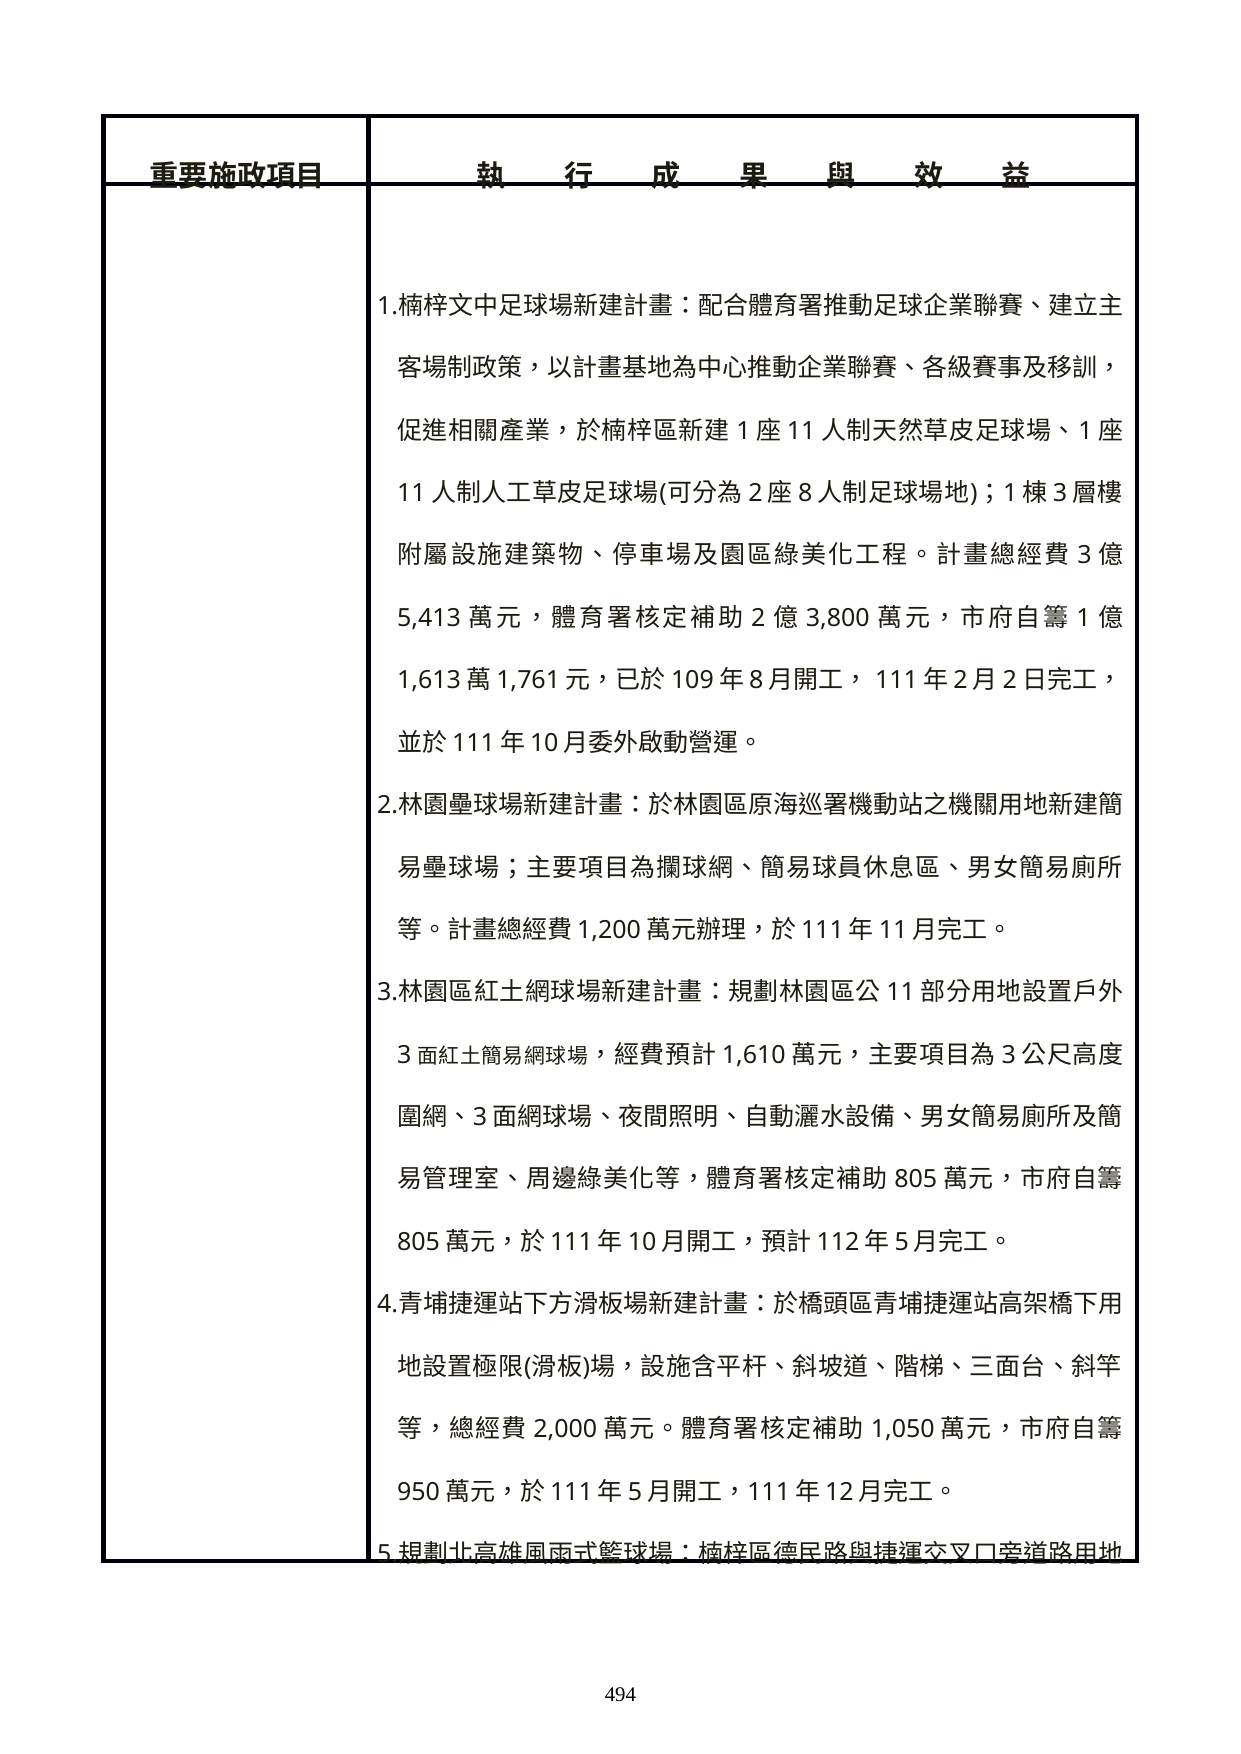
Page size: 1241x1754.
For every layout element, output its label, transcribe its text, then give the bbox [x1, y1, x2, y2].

table_header 重要施政項目 [106, 118, 366, 181]
table_cell 依據行政區人口數及密度、交通易達性、基地土地條件、市場需求、市府財源等條件進行綜整評估，整合跨局處資源以新建、媒合校園、活化現有場館及空間，完善既有運動園區，結合捷運聯開及社宅合建等策略同時進行規劃運動中心。運發局因地制宜目前優先於14個行政區規劃設置14座，包括岡山區、楠梓區、美濃區、三民區、鳳山區、左營區、鼓山區、鹽埕區、前金區、苓雅區、前鎮區、大寮區、小港區及路竹區等行政區，服務人口將近200萬人。現鳳山、苓雅、大寮、美濃及左營等運動中心已委外營運，其餘將於112年至114年陸續完工營運，可望滿足市民各式運動興趣。未來也將逐步擴及其他行政區設置，讓市民就近運動，養成日常習慣。 110年完成鳳山體育館耐震補強工程並連同其他設施點交委外營運廠商完成全區委外，為本市運動場館產業重要里程碑；另鳳山運動場及地下停車場於111年5月完工及對外開放使用，除可滿足園區及週邊停車需求，地上並規劃符合國際足球總會認證的足球場、國家標準認證田徑場，進一步提升園區服務能量。 高雄市楠梓坑運動中心：既有楠梓運動園區游泳池整建一座新式全民運動館。總經費4億100萬元，體育署補助2億元，本府自籌2億100萬元，已於111年8月10日開工，預計113年12月竣工。 高雄市三民運動中心：既有陽明溜冰場拆除新建全民運動館。總經費4億100萬元，體育署補助2億元，本府自籌2億100萬元，已於111年7月29日開工，預計113年12月竣工。 高雄市小港運動中心：小港森林公園內新建全民運動館。總經費4億6,000萬元，體育署補助2億元，台電公司補助1億3,000萬元，中油公司補助1億3,000萬元，已於111年8月25日工程決標，預計113年12月竣工。 高雄市岡山運動中心：岡山文化中心土地內興建2樓層運動中心，主要項目為室內溫水游泳池25M*8(含身障坡道)、綜合球場(羽球場及籃球)、健身房、多功能教室等)，計畫總經費2億5,000萬元，已於111年8月開工，預計113年12月完工。 高雄市苓雅運動中心：110年編列2,500萬元規劃、整建及200萬元委外作業經費，優先整建中正技擊館2樓增設行政辦公室、5樓改建為飛輪教室、瑜珈教室、TRX教室、健身房，111年2月委外營運。另111年編列1871萬元辦理苓雅運動中心外牆彩繪已於111年6月開工，10月竣工。另中心內無障礙體適能教室委託「中華民國身心障礙者休閒運動推廣協會」營運管理，辦理825堂團體課程服務4,522人次，到館自主訓練780人次，辦理11堂社區宣導共計服務133人次，辦理7堂研習課程共計62人次參與(截至111年12月底止)。 高雄市左營運動中心：高雄國家體育場尾翼空間利用設置健身房、瑜珈等多功能教室、體適能訓練場整體委外規劃，已於111年2月委託「財團法人高雄市基督教青年會(YMCA)」營運，並於7月對外開放，開放天數184日，使用人數25,784人次(截至111年12月底止)。 高雄市鼓山運動中心：中山國小舊校區空間規劃設置，已於111年10月完成工程決標，預計112年1月開工，113年12月竣工。 盤點多區學校空間規劃為健身房、韻律教室等，結合校內綜合球場或羽球場、游泳池等體育設施，整體委外民間業者經營，提高使用效率及節省經費；目前已辦理4校整修工程規劃設計作業，包括高雄市美濃運動中心(美濃國中體育館)已於111年9月30日竣工、111年10月正式對外營運；高雄市前鎮運動中心(瑞祥高中體育館)已於111年9月竣工、112年1月正式開放營運；高雄市鹽埕運動中心(鹽埕國中體育館)已於111年11月竣工、預計於112年3月正式開放營運；高雄市前金運動中心(前金國小活動中心)已於111年10月3日開工，預計112年8月竣工，委外營運刻正辦理勞務採購招標相關作業中；路竹運動中心(路竹高中運動館)，刻正辦理勞務採購招標，預計114年7月完工。 高雄市大寮運動中心：111年與輔英科大合作冠名設置大寮運動中心，利用大學既有運動設施及空間，擴大對外開放時段及增加課程，轉變為社區大學城的複合式運動中心。設施空間包括健身房(含重量訓練室、環狀運動室、輕適能飛輪室)、戶外游泳池(開放4-11月)、技擊區、室內綜合球場(籃球場2面全場或羽球場8面)、室內排球場、桌球場、撞球場等，提供大寮地區民眾平價多元運動選擇。統計至12月31日，共服務36,132人次，其中服務65歲以上長者共1,241人次。大寮運動中心發揮其學用合一特色，辦理36場樂齡及社區運動指導公益活動，服務814人次，65歲以上長者654人次及身障者10人次。除創造學生就業，亦提供學生實習場域與機會，實踐大學社會責任。 大寮運動中心發揮其學用合一特色，辦理36場樂齡及社區運動指導公益活動，服務814人次，65歲以上長者654人次及身障者10人次。除創造學生就業，亦提供學生實習場域與機會，實踐大學社會責任。另也結合多元師資優勢，辦理25場次運動推廣課程，包含太鼓達人班(樂齡)、銀髮舞力班(樂齡)、核心肌群訓練瑜珈班、暑期游泳訓練班、肌力有氧班、成人及幼兒羽球、幼兒足球、TRX懸吊訓練班、健身體態雕塑訓練班、TRX綜合性體適能訓練班等。此外，開設證照研習課程，包含銀髮族團體活動設計指導員、樂齡健身運動C級指導員、救生員訓練班、水上安全暨游泳能力認證營及水上自救技巧研習活動、CPR+AED基本救命術研習暨考證班、整合式運動按摩證照班等，統計至12月31日，累計220人取得相關證照。 楠梓文中足球場新建計畫：配合體育署推動足球企業聯賽、建立主客場制政策，以計畫基地為中心推動企業聯賽、各級賽事及移訓，促進相關產業，於楠梓區新建1座11人制天然草皮足球場、1座11人制人工草皮足球場(可分為2座8人制足球場地)；1棟3層樓附屬設施建築物、停車場及園區綠美化工程。計畫總經費3億5,413萬元，體育署核定補助2億3,800萬元，市府自籌1億1,613萬1,761元，已於109年8月開工， 111年2月2日完工，並於111年10月委外啟動營運。 林園壘球場新建計畫：於林園區原海巡署機動站之機關用地新建簡易壘球場；主要項目為攔球網、簡易球員休息區、男女簡易廁所等。計畫總經費1,200萬元辦理，於111年11月完工。 林園區紅土網球場新建計畫：規劃林園區公11部分用地設置戶外3面紅土簡易網球場，經費預計1,610萬元，主要項目為3公尺高度圍網、3面網球場、夜間照明、自動灑水設備、男女簡易廁所及簡易管理室、周邊綠美化等，體育署核定補助805萬元，市府自籌805萬元，於111年10月開工，預計112年5月完工。 青埔捷運站下方滑板場新建計畫：於橋頭區青埔捷運站高架橋下用地設置極限(滑板)場，設施含平杆、斜坡道、階梯、三面台、斜竿等，總經費2,000萬元。體育署核定補助1,050萬元，市府自籌950萬元，於111年5月開工，111年12月完工。 規劃北高雄風雨式籃球場：楠梓區德民路與捷運交叉口旁道路用地(楠梓段二小段114號)，面積約7,086平方公尺新建風雨式籃球場，本案都市計畫本府業依111年11月2日高市府都發規字第11135189700號公告發布實施，本局續研擬計畫向體育署申請補助經費興建中。 中正運動場田徑跑道更新計畫：為辦理中正運動場田徑場損壞全面更新，提供民眾優質運動環境，總經費計2,980萬元，體育署核定補助2,086萬元，市府自籌894萬元，111年6月完工。 茄萣運動公園整體改造計畫：為改善茄萣運動公園設施環境，規劃既有籃球場整修、既有紅土網球場改建為壓克力地坪符合當地使用管理、新設排球場，另搭配民間廠商租賃建置太陽能發電鋼棚改造為太陽能光電球場，提昇運動環境，總經費計1,200萬元，體育署核定補助840萬元，市府自籌360萬元，111年5月完工。 國際游泳池設施改善計畫：為完善國際游泳池作為國際賽事及選手訓練場地，盤整泳池、屋頂漏水、照明、跳水台、賽務空間及廁所等設施，規劃整體設備更新、空間改造及無障礙設施改善，提供民眾優質運動環境，總經費計7,500萬元，體育署核定補助5,250萬元，市府自籌2,250萬元，111年3月開工，預計112年9月完工。 111年度零星整修工程編列935萬8,320元，辦理大坪頂運動公園圍網鐵支架保護墊、新增場地噴水設備、五甲社區籃球場地坪面層整修、籃球座更新、夜間照明更新、旗山運動場男女廁所前走道及司令台前廣場既有地坪整修，已於111年7月完工。 運動發展局轄管運動場館共70處，除31處為自管外，依據本市運動場地認養辦法辦理場地認養，由在地體育團體或企業認養開放市民使用之場地，以提高管理績效及場地使用率，目前民間團體認養運動場館計7處：三民木球場、三民槌球場、岡山槌球場、三民羽球場、路竹體育園區沙灘巧固球場、青少年運動園區籃網球場及匹克球場。 為促進民間參與運動場館經營，持續評估所屬運動場館委外經營管理或透過促參由民間參與經營之可能性，目前依「政府採購法」辦理委外運動場館計有11處，分為民生網球場、大寮游泳池、大社游泳池、五甲網球場、楠梓足球場、苓雅運動中心、陽明網球中心、國際游泳池室外池、興仁棒球場、鳳山慢速壘球場及大坪頂運動公園壘球場，另有鳳山運動場、鳳山運動場廣場、大寮運動公園、三民游泳池、東門游泳池及甲仙游泳池等刻正辦理委外事宜；另依「高雄市政府財政局經管市有非公用不動產租金及出租作業規定」辦理蓮池潭水域運動訓練中心之標租作業，蓮池潭水域運動中心1樓已於111年5月完成標租作業，刻正辦理2樓之標租作業；及依「促進民間參與公共建設法」由民間參與經營計有鳳山運動園區6場館及高雄市現代化綜合體育館(又稱高雄巨蛋)等，合計共7處，另有4處刻正辦理促進民間參與公共建設前置作業中，計有高雄市楠仔坑運動中心、鹽埕羽球館、高雄市小港運動中心及高雄市三民運動中心等。 為活化場館、提高場館使用率及使場館得以就近獲得妥適維護管理，目前由機關學校代管運動場館計中正壘球場、勞工壘球場、陽明棒球場等16處。 為掌握各場館營運狀況並提升服務品質，依自管、認養、委外及代管不同經管樣態，除落實自主管理外，並訂定自管業務檢核計畫，以及認養、委外及代管訪視計畫，並配合不定時訪視，有效落實場館管理。另依據體育署訂定之「公共運動設施設置及管理辦法」，每年辦理本市轄區內公共運動設施營運管理維護情形之考核。 澄清湖棒球場位屬經貿都會核心，本計畫參考捷運桃園運動園區站，為結合桃園棒球場及捷運站以TOD開發環球購物中心以及住宅之案例，依都市發展局所提之「變更澄清湖特定區計畫」，結合TOD場站發展，以大眾運輸系統為主幹，帶動周邊運動休閒健康產業發展，以澄清湖棒球場為核心打造澄清湖棒球休閒園區，經費預估新台幣2億2,435萬元，預計112年6月工程上網公告，113年5月完工。 為持續培育及照顧本市具發展潛力之基層運動選手，依據「高雄市績優運動選手訓練補助金發給辦法」補助本市全國運動會獲前三名菁英選手每月訓練補助金為金牌選手－個人項目每人每月2萬元、團體項目每人每月1萬2,000元；銀牌選手－個人項目每人每月1萬2,000元、團體項目每人每月8,000元；銅牌選手－個人項目每人每月8,000元、團體項目每人每月6,000元。110年核發264名選手訓練補助金計2,702萬8,000元、111年核發245名選手訓練補助金計2,861萬6,000元，核發金額增加158萬8,000元。 經綜合考量執行成效及參考其他直轄市核發體育獎助金情形，本市教練獎助金部分有偏低之情形，且因優秀選手養成不易，為鼓勵長期付出及訓練辛勞之教練，以期留住優秀選手及教練，俾其厚植養成本市選手，以提升競技水準，激勵競技成績表現，爰於111年7月18日修正「高雄市體育獎助金發給辦法」（下稱本辦法）部分條文。修正提高全國運動會及全國身心障礙國民運動會第一名及第二名之教練獎助金基準。增列領有本市一年居留證之未成年績優選手，得申請全國單項運動競賽獎助金。 111年依據本辦法獎助本市選手及教練參加全國單項運動競賽獲前三名者，共計1,204項次，核發獎助金1,145萬539元；獎助本市選手、教練參加｢全國全國身心障礙國民運動會」成績優良者者，共計223項次，核發獎助金665萬8,998元；獎助本市選手、教練及體育團體參加｢全民運動會」成績優良者，共計574項次，核發獎助金1,851萬2,000元。獎助本市選手參加2022年第11屆伯明罕世界運動會、補發2012倫敦奧林匹克運動會(遞補)、世界盃及亞洲盃等，共計15項次，核發獎助金177萬。 2022第11屆伯明罕世界運動會本市籍選手獲2銀3銅，計健力、滑輪溜冰、女子壘球等3項目，核發獎助金72萬元；2021第41屆世界女子暨第50屆世界男子健力錦標賽本市籍選手謝宗庭、林逸鈞獲1銀1銅，核發獎助金15萬元。 本市110年7月起首次試辦運動科學輔助訓練計畫，111年度持續辦理，委由正修科大團隊統籌執行。針對本市具奪牌機會的選手，導入運動科學數據化分析，監控選手訓練情況，提供教練調整參考，提升訓練成效。透過正修科大團隊各項專業的檢測設備，提供各單項選手多項檢測，分析選手體能，提供教練訓練課表調整建議、選手動作修正建議等；整合小港醫院及長庚醫院配合透過運動醫學與防護照顧，提供選手營養分析及個別飲食建議，協助選手調整身體至最佳狀態，全國運動會期間也提供隨隊防護員，協助傷害防護，掌握選手健康狀態。 本市辦理運動科學輔助競技運動訓練計畫，111年邁入第2年，111年4月至11月，動作技術分析檢測計執行340人次、運動生理數據檢測執行1,176人次、耐力機能檢測執行307人次、基本體能檢測執行1,352人次、身體組成數據檢測計執行450人次；透過量化解讀選手訓練狀況，在數據逐漸建立及運動科學輔助計畫持續執行下，可以有效提升本市運動選手表現，降低傷害風險。 1.111年全民運動會於111年10月8至13日假嘉義縣舉行，本市共派出1,020名選手教練參賽，共參加30個競賽項目，最終共獲40金、39銀、33銅，總積分134.5，獲「司法院院長獎（全國第五名）」，總排名較上屆成績持平，惟金牌數、總獎牌數超越上屆。 2.本屆賽事合計發放參賽補助費457萬2,200元、優勝獎金1,851萬2,000元，培訓費150萬，較上屆增加1.5倍、交通補助提升至高鐵票價等級；在成績方面，滑輪溜冰曲棍球、躲避球、健力、沙灘手球、太極拳等競賽種類皆取得相當優異的成績，其中謝宗庭於健力66公斤級獲得金牌，創下12連霸紀錄；本市女子沙灘手球完成2連霸、男女子組滑輪溜冰曲棍球代表隊獲該項目4金中的3金、傳統體育太極拳則超越上屆獲7金。 接續高雄全家海神職業籃球隊及高雄鋼鐵人職業籃球隊崛起，高雄全家海神以高雄巨蛋為主場館，主場首戰吸引近8,000名球迷進場觀賽；高雄鋼鐵人以高雄鳳山體育館為主場館，主場首戰吸引近5,000名球迷進場觀賽。高雄全家海神於T1聯盟元年奪得總冠軍的亮眼成績，此座總冠軍亦為本市職業籃球歷史上首座冠軍盃。 110年起與台電簽署冠名合作，以「高雄台電女子排球隊」名稱參加企業排球聯賽，透過冠名合作，攜手帶動高雄排球運動發展。高雄台電女排於企業17年（2021-2022年）排球甲級聯賽榮獲例行賽第10度冠軍及第6度衛冕挑戰賽冠軍，台電公司將賽事主場週期間門票分潤收入逾45萬元及另外提供30萬元，挹注本市運動發展基金。 台灣鋼鐵集團於111年3月2日正式簽署加盟意向書，4月1日正式遞交營運企劃書，最終在4月27日經由中職（CPBL）常務理監事會議審查資格通過，成為中職第六隊，隊名為「台鋼雄鷹」，並選定高雄澄清湖棒球場作為主場。 為挖掘更多「武林鷹雄」，台鋼雄鷹訂於6月13、15、16假本市澄清湖棒球場辦理「台鋼雄鷹職業棒球隊2022年新人測試會」，吸引457人報名。 2022年中華職棒大聯盟選秀會於7月11日於台中辦理，今年加入高雄在地職棒第六隊的台鋼雄鷹第一次參加選秀會，擁有第一順位選秀權，首輪的狀元籤指名平鎮高中畢業的游擊大物曾子祐成為隊史首位球員，台鋼首次選秀共選26輪30名選手，包括14名投手、3名捕手、7名內野手、6名外野手，第一代雄鷹選手成形，其中有10名選手居住或就讀於高雄，網羅在地球員，是球隊在地化重要方針。 台鋼雄鷹將在2023年進入二軍累積實戰經驗，2024年投入一軍賽事，為迎接2023年賽季開幕，台鋼雄鷹積極和高雄的學校、球隊交流，台鋼雄鷹投入地方棒球振興計劃，111年3月，贊助中正國小棒球隊赴美參加小馬聯盟野馬級（11-12歲組）世界少棒錦標賽，10月台鋼雄鷹造訪高苑工商，客座內野守備教練井端弘和到球場指導高苑工商青棒隊選手，未來台鋼雄鷹將繼續擔任推動本市棒球運動的領頭羊與高雄市政府攜手合作深耕經營高雄棒球運動。 因應運動城市的政策，11月30日在正修科技大學舉辦「運動產業升級實驗論壇」，從體育設計、品牌、行銷、青創等面向進行探討，思考高雄運動城市品牌戰略，以串聯產業鏈方式，打造獨一無二的高雄運動城市品牌價值。 邀請8位各領域的優秀講者，包含知名運動品牌DA VILLAGE的創辦人許明翰、高雄世運LOGO設計的林宏澤教授等，講題囊括了運動產業的創業心得、運動商品的開發歷程、國家賽事與職業賽事視覺設計的創意發想，還有賽事規劃與周邊附加價值的分享，另邀請精誠Brand Studio品牌顧問林郁凌，以運動科技的在地應用與創新為題，分享資訊業界的資源，思考不同面向的拓展模式，為運動產業帶進一股「數位轉型」的風潮，加速跨界串聯的執行效益。 持續積極規劃辦理場館設施委外廠商營運模式，引進民間廠商專業能力及人力，活化並提升場館經營及服務品質，促進在地運動場館經營產業發展、培育在地場館營運專業人力。 高雄市楠仔坑運動中心營運移轉案促參前置作業：促參前置作業已於110年11月完成初審、舉行公聽會，期於112年10月成功推案、完成簽約，以嶄新運動設施、平民化收費、專業運動指導及複合式休閒娛樂機能，讓高雄市市民運動有勁、幸福有感。 高雄市三民運動中心招商作業： 於110年8月籌辦促參前置作業委託專業服務案，並於110年10月8日由十方都市開發顧問有限公司議價決標，期委託專業顧問公司依促參程序成功招商，預計112年12月評選最優案件申請人。 高雄市小港運動中心招商作業： 於110年8月籌辦促參前置作業委託專業服務案，並於110年10月18日由高雄港區土地開發股份有限公司議價決標，期委託專業顧問公司依促參程序成功招商，預計112年12月評選最優案件申請人。 持續辦理五甲網球場、鳳山慢速壘球場、大寮游泳池、民生網球場、大社游泳池、苓雅運動中心、國際游泳池室外池、陽明網球場、興仁棒球場、楠梓足球場及大坪頂運動園區壘球場委外營運，111年人力及維護支出共節省6,428萬元，並增加權利金收入311萬元。 本市電競發展以運動、產業及教育等3大面向建構策略。未來本市電競運動發展，以培育選手、蓬勃賽事與活動及提升整體產值為核心策略，期以舉行各類賽事、辦理會展或活動等，擴散帶動電競相關軟硬體、活動策劃、行銷、傳播媒體等各行業於本市投入，串聯產官學加值運用導入，從而豐富活絡本市電競產業價值鏈，帶動本市電競產業蓬勃發展，打造高雄電競運動城市品牌。 辦理2022六都電競爭霸戰-高雄場 由台灣電競協會與上報主辦，市府指導的「2022六都電競爭霸戰-高雄場」，110年疫情改為線上比賽，睽違一年於111年7月1日至10月16日的高雄實體決賽，依舊吸引1862多位電競好手報名拚戰，今年首度加入卡牌策略遊戲的「爐石戰紀」，並與「激鬥峽谷」、「特戰英豪」兩款熱門遊戲同爭冠軍頭銜。2022六都電競爭霸賽全部總收視人次達290萬，同時再線收看高達1萬1,569人；而10月16日「特戰英豪」總冠軍頒獎典禮，由市長親自頒發20萬元獎金給總冠軍隊伍金色狂風4，展現市府大力支持電競產業。 辦理2022高雄電競博覽會 2022高雄電競博覽會8月27日至28日於高雄展覽館盛大舉辦，以「Be the Future-邁向未來」為主軸，搭上最夯的元宇宙風潮，串聯民眾喜愛的電競賽事、電競教育學堂、高雄電競軟硬體實力、邁向未來的體感科技體驗、時下最夯元宇宙科普講座，還有最吸粉的動漫音樂祭等多元內容，豐富電競賽事內容： (1)電子競技遊戲競賽 A.《特戰英豪》2022 高雄電競博覽會公開賽冠軍賽 ：全新開放全國電競選手報名組隊參賽，吸引全國各地90隊報名，共540人參與，賽事總獎金10萬元。 B.《極限對決：未來戰爭》現場挑戰賽：博覽會現場與維亞科技結合VR競賽結合現場對決。 (2)體感科技遊戲體驗：讓民眾體驗VR虛擬實境遊戲、擬真體感實境遊戲等，包含Acer結合樹德家商辦理掠奪者之體感賽事、VAR LIVE虛擬射擊、SEGA與樹德科技大學產學合作、財團法人資訊工業策進會辦理智慧顯示育樂應用主題館等。 (3)電競裝備攤位及電競教育推廣：活動邀請立志中學、三信家商、樹德家商、樹德科大、正修科大及義守大學設攤宣傳推廣課程、科系，提供學生學習成果展示機會。 (4)辦理4場次元宇宙論壇，內容多元豐富，課程內容包含元宇宙大未來及XR應用、必然到來的元宇宙、元宇宙VR電競發展現狀及元宇宙電競的發展與人才培育等，授課講師有TAVAR社團法人台灣虛擬及擴增實境產業協會彭子威理事長、光禾感知科技王友光創辦人暨執行長、維亞娛樂游東祥開發總監、義守大學數位多媒體設計學系孫志彬主任。 (5)為期2日的豐富賽事，近7千人次進場人流，媒體露出至少218則，總曝光至少200萬次。 4.2022臺灣盃國際自由車電競爭霸賽 創先跟上國際腳步成為亞洲先驅舉辦自由車電競賽，活動內容透過賽事扶植更多自行車產業，透過賽事直播吸引國內外粉絲及愛好自由車者加入，持國際總會(UCI)選手證之全球車手；111年8月27-28日高雄展覽館(北館舉行)吸引22個國家參與，全球400多位海選脫穎而出後進入決賽，決賽總計國內外男、女選手總計119人，提供更多元競技舞台和比賽機會，透過新興科技的應用，讓世界頂尖選手能夠在雲端線上與在地高雄實況線上同場競技。不僅能推動自由車運動並善用網路社群媒體並提升技術水準，亦能促進電競產業的發展，期望本市在電競領域中能成為亞洲的領先城市。 場館導覽服務：111年申請導覽場次及人數共計5場252人。 辦理活動統計：111年辦理多項體育競賽、集訓、路跑、學校運動會、會議、教育講座及影片拍攝等多元化活動，活動天數計212天，共計484,446人次參與活動。 使用人數統計：111年假日參觀人數319,156人次、非假日參觀345,331人次，總計664,487人次，其中參加各項活動484,446人次。 配合教育部體育署推動運動i臺灣2.0計畫，補助總經費2,530萬2,000元，結合本市相關局處、體育總會、各區體育會、各級學校及民間體育團體等相關單位，參與對象涵蓋青少年、身心障礙者、婦女、銀髮族、原住民、新住民和各行業別職工，111年計約9萬5,000參與人次。 持續與本市大專院校共同辦理i運動打造健康新生活、巡迴運動指導團及作伙運動顧健康等專案，主動出擊至本市樂齡中心、老人服務中心、社區據點及本市轄管運動場地，辦理運動推廣活動、運動指導班、運動知能、體適能健康諮詢及觀念講座等。111年共辦理129場次課程，提升銀髮族運動參與意願，型塑高齡樂活運動環境，銀髮族參與人次約2萬人次。 「2022年第6屆艾多美公益路跑 Atomy Run」111年1月8日高雄國家體育館舉行，計8,724人報名參加，仍秉持歷年承諾，將報名費全數捐給偏鄉及體育發展相關學校，捐贈金額達349萬元，計有高雄市、屏東縣、台東縣、澎湖縣等28所學校受贈。 秉持以往將報名費全數捐贈給偏鄉及體育發展相關學校的承諾，所得全數捐出，111年除了高雄、屏東及台東地區的學校外，更跨海傳愛至澎湖縣講美國小。 港都盃全國田徑錦標迄今已邁入第48屆，不僅是每年國內首先登場的全國大型田徑賽，更被譽為全國中等學校運動會及大專運動會最重要的「前哨戰」。2022年港都盃全國田徑錦標賽於111年2月24日至28日假高雄國家體育場舉行，吸引約4,800名選手參賽。本屆賽事適逢新型冠狀病毒疫情影響，為維護參與人員健康安全，賽事依中央疫情指揮中心及本市最新防疫指引辦理相關防疫措施，包含入內量體溫及提供乾(或溼)洗手設備、實名制登記、全程配戴口罩及加強環境清消等。 於111年6月2日舉行，假佛光山佛陀紀念館為(起終點)，跨騎3個行政區域。男子組總計34公里、女子組總計16公里。男、女選手人數總計328人，此賽事成績亦列為2023年國際賽事及亞洲自由車公路錦標賽國家代表隊遴選為參考成績。藉由全國自由車賽事結合大樹區、燕巢區、大社區及義大世界遊樂區等規劃路線，結合本市具國際盛名的「佛光山佛陀紀念館」作為賽事起終點，沿途經過義大世界、斜張橋等知名地標，一圈34公里。大樹區地形屬於中央山脈與內門丘陵的延續，競賽路線上，選手將經過坡度陡峭與蜿蜒曲折的小徑，大幅增加選手騎乘坤難度更是挑戰。 2022高雄愛河端午龍舟嘉年華，111年6月3至5日在愛河水域舉行，共計107支隊伍、2200多位龍舟好手參賽，高市府採高規格防疫來確保選手安全，選手參賽前須打滿三劑，當日快篩陰性才得下場比賽，受應情影響，高雄是南部唯一維持辦理的縣市，吸引臺南、屏東、彰化、嘉義等外縣市龍舟隊伍參賽；周邊活動包括出南方劇團結合賽事首創的「高雄運動故事百匯」、民眾水域體驗活動、文創市集，為傳統節慶增添藝文氣息，希望給市民朋友歡欣的龍舟嘉年華感受。 自111年8月27日起至12月4日於臺北、桃園、臺中、高雄及臺東等地循環辦理，12個週末共計66場賽事；其中10月2日、11月19日至20日於本市立德棒球場辦理。本賽事自109年起首次開辦，參與隊伍數109年為7支，現已增加至12支，不僅為全國型聯賽，更是推展女子棒球的重要賽事。本屆賽事教練、選手人數計334人，每日觀眾約250人次，總計參觀人次約5,250人次：賽事於智林體育台直播，網路觀看約1萬6,000人次，觸及人數約32萬8,000人。 於111年9月17、18日連二天在愛河音樂館前水域熱鬧登場，高雄城市盃龍舟賽為「海洋派對」系列的壓軸賽事，延續海洋派對話題熱潮，吸引全台北、中、南、東以及離島金門，超過70隊、約1,900人報名參加，高雄市議會議長曾麗燕、美國在臺協會高雄分處長黃東偉、外交部南部辦事處長沈正宗也到場為選手擊掌加油。 於111年9月25日假社教館漆彈場舉行，共辦理45個場次，計來自苗栗縣、雲林縣、台中縣、彰化縣、台南市、屏東縣、花蓮縣及高雄等8個縣市共16隊，450名選手參加，高雄市人中之龍隊及金牛百匯隊榮獲機械開放組亞軍及殿軍殊榮、高雄市高雄小新及雄工榮獲機械推廣組亞軍及殿軍。 於111年9月24日假國家體育場舉行，開幕挑戰五百人排舞滂礡演出，陳其邁市長也加入排舞行列，全民運動嘉年華32項運動體驗包括籃球計時投籃、棒球九宮格、幼兒五人制足球、幼兒滑步車、飛盤、射箭、合球投籃、電子飛鏢挑戰賽、木槌球、滾球示範賽等多項表演活動；此外還有免費體適能檢測，讓大家更了解自己的身體狀態。 於111年10月26日至29日止假高雄高爾夫球場舉行，本賽事總獎金新臺幣315萬元，原屬國際性活動，因疫情因素外籍選手無法順利入境，爰今年僅邀請2021年台灣PGA巡迴賽獎金排名前40名以內之國內職業選手、台巡賽年度獎金王及台巡賽各站冠軍…等參加，本屆參賽人數為181人。另配合疫情中央疫情指揮中心規定辦理相關防疫措施並降載入場觀賽人數。 於111年9月10、11日在愛河灣盛大舉行，吸引全國各地近百名選手一同爭奪30萬總獎金。首次在愛河灣舉行的第二屆高雄SUP邀請賽，正值台灣文化博覽會期間，結合愛河灣台灣IP的六大原創貼圖角色，選手及SUP體驗民眾一起共遊愛河灣；陸域另規劃多樣文創市集，帶動本市競技、休閒水域運動氣氛，估計2天賽事吸引超過1萬人遊客到場，成功打造全台最美麗SUP賽事品牌。 全台評為CP值最高的舒跑杯路跑，今年恢復舒跑杯實體路跑，鼓勵大家揮別疫情，走出戶外一起運動，10月16日賽事吸引近6,000名跑友一起在高雄夢時代廣場起跑。維他露食品公司每年在台北、台中、高雄舉辦舒跑杯，持續推廣路跑活動，希望鼓勵大家維持運動的好習慣。 於111年10月29日至30日舉辦2022高雄富邦馬拉松，睽違兩年停辦實體賽事後，111年順利舉辦完竣，賽事主題訂為RUN TOGETHER FOR BETTER 一起更好，在後疫情時代邀請國內馬拉松長跑好手及民眾作伙共襄盛舉，跑出健康超越自我，惟111年因疫情因素，並未邀請國外選手來台參賽，且民眾對疫情仍抱持觀望態度，爰報名人數總計6,347人。活動規劃配合萬聖佳節，設計出親子共同歡樂的路跑活動，採全新競賽路線，跨越高雄8個行政區並沿著高雄各知名景點，一覽高雄獨特的山海河港美麗景色，帶給跑者一場難以忘記的馬拉松賽事體驗。 於111年11月2日至5日假高雄國家體育場舉行，本賽事的成績表現為次年全國中等學校運動會選拔參賽選手的重要標準，總計有來自全國303所學校，超過4,000位選手及隊職員參加（隊職員計2,025人、選手計2,209人）。 於111年11月20日在岡山醒村文化景觀公園舉辦，參加人數約3,500人，賽事路線行經岡山典寶溪生態滯洪池，生態池不僅面積廣大且環池步道寬敞、林蔭多，讓各位跑者在比賽同時也能享受大自然芬多精的舒壓，盡情享受長跑樂趣。 由中華民國徐生明棒球發展協會主辦，於111年12月3日至6日假本市立德棒球場等8處場地舉行，共計32支球隊參加，並邀請來自南韓的大邱LIONS俱樂部（首度來台）參賽。徐生明國際少棒錦標賽是為紀念「棒球魔術師」徐生明而舉辦，今年邁入第十屆，不僅延續徐總「培育十年少棒培育計劃」的理念，於十年賽事間孕育無數球員，更傳遞徐總「永不放棄」的精神。 於111年12月10日至11日舉行，假五甲國小(體育館)舉行。此活動延續111年已邁入第13屆，每年吸引無數喜愛桌球運動選手參加，切磋球技及技藝，團體組共40隊、個人雙打組共174隊，參加人數總計856人。 於111年12月25日在高雄市美濃國中及天台山菩薩莊靈隱寺舉辦，參賽人數約600人，賽事路線沿途經過高雄美濃區動人的鄉村田園風光，壯麗的高雄山川景色，並跑進高雄山區中，享受自然野景，在各位參賽者挑戰自我極限的同時，盡情吸收宜人的芬多精，暢跑山城世外桃源之美麗。 「高雄運動品牌賽事大賞」前身為舉辦長達39屆歷史悠久的「高雄市體育季系列活動」，直至109年(40屆)蛻變轉型為年度亮點活動，111年邁入品牌第三屆，除針對年度賽事活動分析，挑選具有城市意象、呈現高雄港都特色悠久賽事，另針對多元新興族群，以年度主題性整體規劃賽事，提升活動辦理及宣傳效益，彰顯高雄辦理體育運動在城市治理上扮演的角色，以形塑高雄在地賽事特色，帶動高雄全民運動風潮，共規劃辦理10場，包含針對幼兒族群的港都盃幼兒平衡車錦標賽、幼兒足球錦標賽，高競技性的港都盃全國田徑錦標賽、高雄城市盃全國龍舟錦標賽、高雄SUP立式划槳國際邀請賽、2022高雄富邦馬拉松、全國第65屆和家盃排球錦標賽、高雄港都盃全國羽球錦標賽等，約估3萬人次參加。 制定「受理申請路跑活動審查計畫」審查路跑活動，並提供健行活動行政協助，111年提供行政協助計有「2022第六屆艾多美公益路跑」、「2022雄中百年半程馬拉松」、「2022Taishin Women Run(停辦)」、「2021 ZEPRO RUN全國半程馬拉松(延期)」、「2022 SNOOPY RUN(停辦)」、「2022 PUMA 螢光夜跑高雄站(停辦)」、「2022 RUN TO LOVE公益路跑」、「2022世界骨鬆日健康跑」、「2022 MAXWEL馬索沃路跑趣」、「高雄市第八屆舒跑杯路跑賽」、「我是你的眼公益路跑」、「2022羅布森伴城路跑拾貳臘港路跑(停辦)」、「蠟筆小新路跑」、「2022永慶盃路跑」、「2022鐵路媽祖為愛賜福公益親子健走(停辦)」、「2022 OPEN!RUN」計16場次，約3萬6,000人次。 1.配合國人從事運動習慣、新興運動風氣及本市運動場館種類，定期辦理羽球、籃球、拳擊、排舞等各項運動訓練班，提供市民平價多元運動教學課程。 2.另為培養幼兒至學齡兒童之運動習慣，訓練兒童足部的肌耐力、肢體協調力，提升孩子對運動的興趣，開啟運動潛能，促進親子互動及幼童身體健康，111年8-12月共開設幼兒平衡車訓練營，包含1個體驗班及5個推廣班，共計52人次參加。 因應新冠肺炎疫情，多項體育活動停辦或延至下半年舉辦，111年輔導及補助體育團體辦理213項活動，補助經費約2558萬2,944元，約10萬人次參與活動。 1.111年9月24日、11月5日分別在高雄國家體育場半月池、青少年極限運動場舉行「2022頑真的城市幼兒滑步車大賽」兩場次約計300人參加，分為2-3歲組、4-5歲組及open組等，滑步車運動訓練眼、手腳協調控制能力，鍛鍊兒童的平衡能力，並從小培養幼兒運動家精神，讓運動向下紮根，帶動親子運動風氣。 2.為了響應衛武營舉辦「2022花露露的童樂節」，111年7月9日至24日(連續三個周末假期)，運發局特別將最受歡迎的幼兒足球賽移師衛武營舉辦。111年賽事分為U6組與U8組，共有近37個隊伍，約480名小朋友參加。完全免報名費，採用專為孩童特製氣墊式迷你足球場，以國際足總(FIFA)五人制足球簡易規則精神執行比賽，讓孩童輕鬆理解規則，引發學習動機，養成團隊合作精神，也讓孩童能有更多的自信心，更喜愛足球、參與足球。 1.109年首次與高雄廣播電臺合作，製播以運動賽事、運動人物、運動場館等為主常態節目，於每周四下午4時播出，內容以本市相關運動資訊為主，包括宣傳運動政策、體育活動資訊，並專訪優秀選手及團隊、教練、單項委員會、熱心體育企業團體或個人等。 2.111年共播出52集節目，觀看次數前三名節目分別為「居家有氧動滋動．甩掉身上大肥肉」 (2月24日播出，觀看次數約 6,500人次 )、「為孩子全方面運動訓練」(3月31日播出，觀看次數約5,400人次 )及「運動很乏味？那你一定沒接觸過擊劍」(5月26日播出，觀看次數約5,000人次)。將持續分享運動相關訊息，讓運動深入市民生活，共同打造健康人生。 經營「KSD好運發」臉書粉絲專頁，透過社群平台力量，以親民的風格，豐富的內容，包裝行銷本市運動賽事、運動團隊、運動員、運動產業、運動政策及運動健康知識等，作為民眾與體育政策、賽事、活動訊息等溝通平台；並創作影音及特色圖文深化內涵，吸引愛好運動及關心本市運動概況的民眾閱覽，粉絲專頁追蹤人數自108年1月19日開創時的441名增加至35,540人（統計至111年12月20日），亦經營IG帳號，未來將續以社群平台深化運動議題，與民互動，期以跨國界的社群網路形塑本市運動城市形象，成為市民認知城市品牌之一。 為宣傳本市運動中心，建立全齡運動健康宜居城市形象，將運動港都、健康活力城市的印象深植民眾內心，拍攝製作本市運動中心形象宣傳影片「高雄人‧愛運動」，以創意手法建構本市運動中心形象，展現市府提升運動風氣、促進運動產業發展之成果。影片總長度2分41秒，並產出4支30秒的精華影片以宣傳現已營運的苓雅、鳳山、大寮及左營運動中心。該影片於運發局臉書粉絲頁及Youtube雄愛運動官方網站進行宣傳，臉書觸及率達4.1萬次。另以溫馨手法呈現疫情之後鼓勵市民走向戶外從事運動、一起更好，局長親自操刀擔任影片旁白，製作展現充滿生命力正面形象的劇情影片「運動無限‧一起更好」(3分18秒)，影片同時在運發局臉書粉絲頁及Youtube、IG粉絲頁宣傳，曝光數達35,988次。以上兩支強打影片，深化高雄愛運動、致力於優化運動環境、和市民一起共好的優質形象。 運發局特開發設計吉祥物「艾溫冬」，藉由擬人化的設定，賦予個性、形象與特徵，讓吉祥物生活化。製作音樂影像(MV)、主題歌曲、舞蹈設計與一日企劃影片等方式推廣，並辦理吉祥物產品設計開發商品(運動類型)及意象，以行銷運發局並增加曝光度，利用吉祥物作為品牌與消費者之間的溝通橋樑，建立品牌識別。亦製作吉祥物布偶，透過操偶師使其生動活潑之印象深植民心，透過具創意及生活化之吉祥物產品，成為民眾實際接觸的品牌元素，該吉祥物未來亦將持續出現於運動賽會活動中，透過吉祥物與民眾拉近距離，進而讓大家愛運動。 已依「行政院及所屬各機關風險管理及危機處理作業原則」，將風險管理(含內部控制)融入日常作業與決策運作，考量可能影響目標達成之風險，據以擇選合宜可行之策略及設定機關之目標(含關鍵策略目標)，並透過辨識及評估風險，採取內部控制或其他處理機制，以合理確保達成施政目標。 1.於111年5月13日完成內稽報告並於5月16日簽准。 (1)針對內部稽核結果「財產管理業務」項目，提出「於財產清冊備註該產放置處，以利管理」之革興建議，經機關採納加強監督管理。 (2)針對內部稽核結果「高雄國際馬拉松作業」項目，提出「爾後注意疫情發展是否影響活動辦理及履約事項執行，以免造成無法如期舉行浪費更多公帑」之革興建議，經機關採納並落實檢討。 (3)針對內部稽核結果「人民陳情案件回覆處理情形考評作業」項目，提出「對於逾期辦結陳情案件，請承辦人積極處理，亦請科室主管及研考同仁個別輔導承辦人儘速結案」之興革建議，經機關採納積極督導及追蹤改進。 2.於111年5月11日召開111年風險管理會議，完成前一年度風險管理及危機處理機制所需辦理之「高雄市政府運動發展局風險評估及處理彙總表」及「運動發展局風險圖像」，並簽報機關首長核可，未來將持續落實並監督風險管理制度施行，以合理確保達成施政目標。 [371, 186, 1135, 1559]
table_header 執 行 成 果 與 效 益 [371, 118, 1135, 181]
table_cell [106, 186, 366, 1559]
